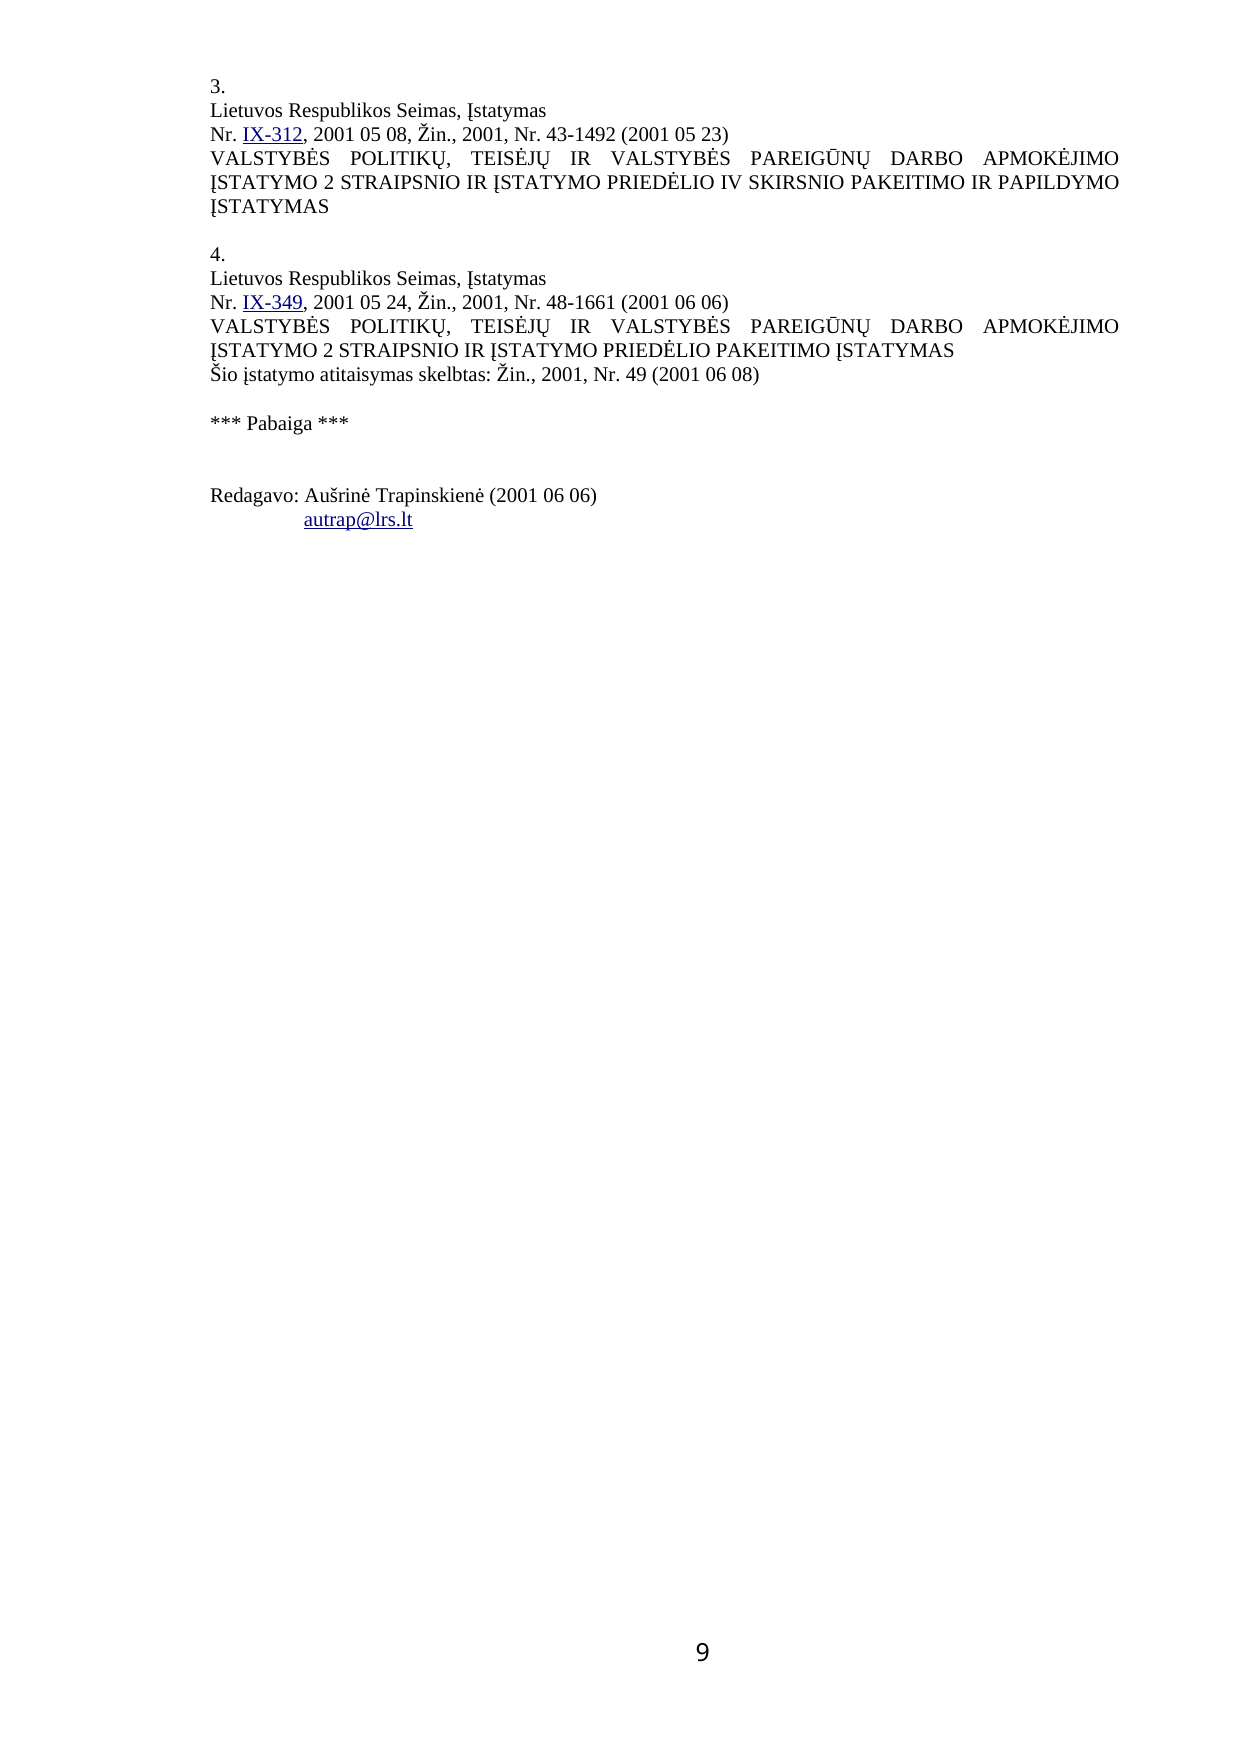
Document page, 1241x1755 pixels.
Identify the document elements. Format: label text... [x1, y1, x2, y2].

text Nr. IX-312, 2001 05 08, Žin., 2001, Nr. 43-1492 (2001 05 23) [210, 122, 1120, 146]
text Šio įstatymo atitaisymas skelbtas: Žin., 2001, Nr. 49 (2001 06 08) [210, 362, 1120, 386]
text VALSTYBĖS POLITIKŲ, TEISĖJŲ IR VALSTYBĖS PAREIGŪNŲ DARBO APMOKĖJIMO ĮSTATYMO 2 STRAIPSNIO IR ĮSTATYMO PRIEDĖLIO PAKEITIMO ĮSTATYMAS [210, 314, 1120, 362]
text 3. [210, 73, 1120, 98]
text 4. [210, 242, 1120, 266]
text Redagavo: Aušrinė Trapinskienė (2001 06 06) [210, 483, 1120, 507]
text Nr. IX-349, 2001 05 24, Žin., 2001, Nr. 48-1661 (2001 06 06) [210, 290, 1120, 314]
text VALSTYBĖS POLITIKŲ, TEISĖJŲ IR VALSTYBĖS PAREIGŪNŲ DARBO APMOKĖJIMO ĮSTATYMO 2 STRAIPSNIO IR ĮSTATYMO PRIEDĖLIO IV SKIRSNIO PAKEITIMO IR PAPILDYMO ĮSTATYMAS [210, 146, 1120, 218]
text *** Pabaiga *** [210, 410, 1120, 434]
text autrap@lrs.lt [210, 507, 1120, 531]
text Lietuvos Respublikos Seimas, Įstatymas [210, 98, 1120, 122]
text Lietuvos Respublikos Seimas, Įstatymas [210, 266, 1120, 290]
